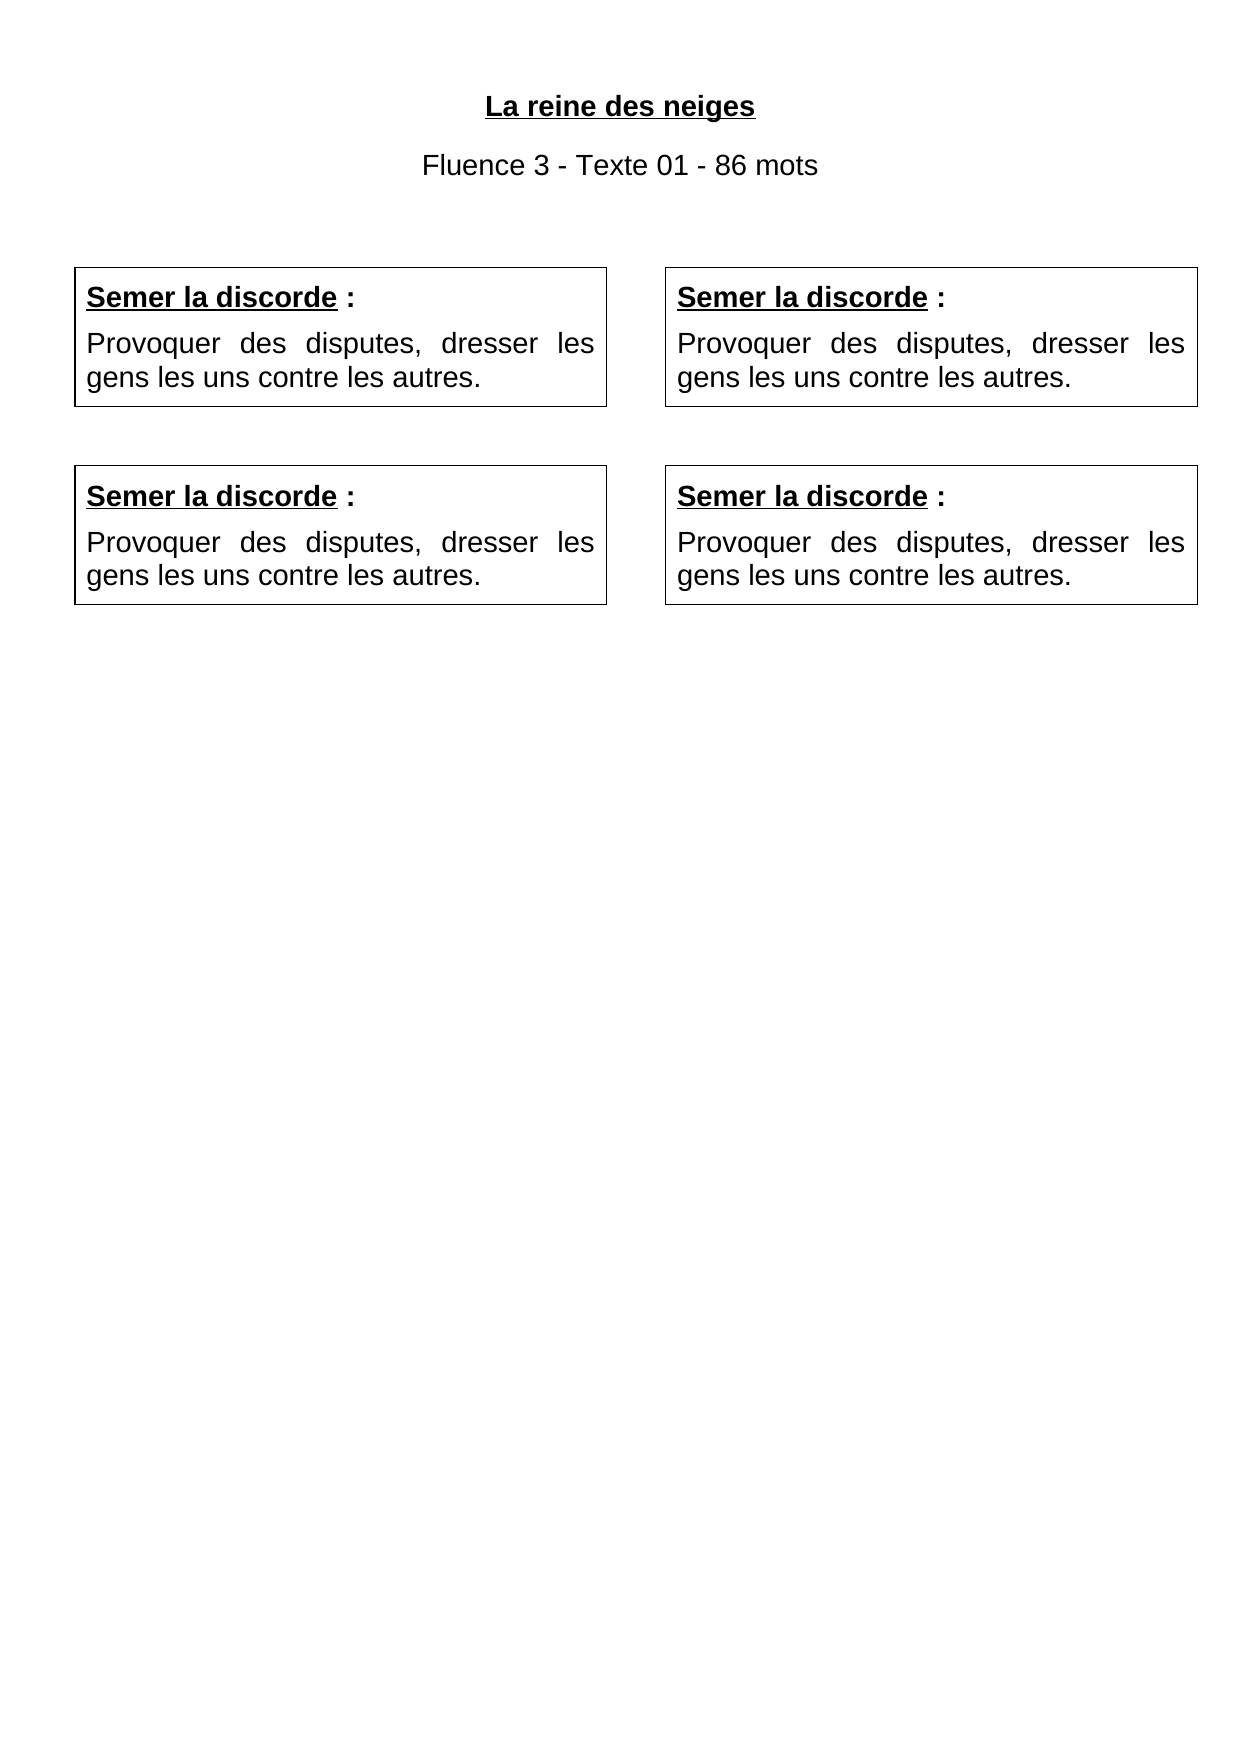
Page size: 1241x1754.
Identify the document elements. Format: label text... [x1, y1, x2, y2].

table_cell Semer la discorde : Provoquer des disputes, dresser les gens les uns contre les autres. [76, 466, 606, 604]
text La reine des neiges [75, 89, 1165, 122]
table_cell [75, 407, 607, 465]
table_header Semer la discorde : Provoquer des disputes, dresser les gens les uns contre les autres. [76, 268, 606, 406]
table_cell [666, 407, 1197, 465]
table_header Semer la discorde : Provoquer des disputes, dresser les gens les uns contre les autres. [666, 268, 1197, 406]
table_header [607, 267, 665, 406]
table_cell [607, 465, 665, 604]
table_cell [607, 406, 666, 465]
text Fluence 3 - Texte 01 - 86 mots [75, 148, 1165, 182]
table_cell Semer la discorde : Provoquer des disputes, dresser les gens les uns contre les autres. [666, 466, 1197, 604]
